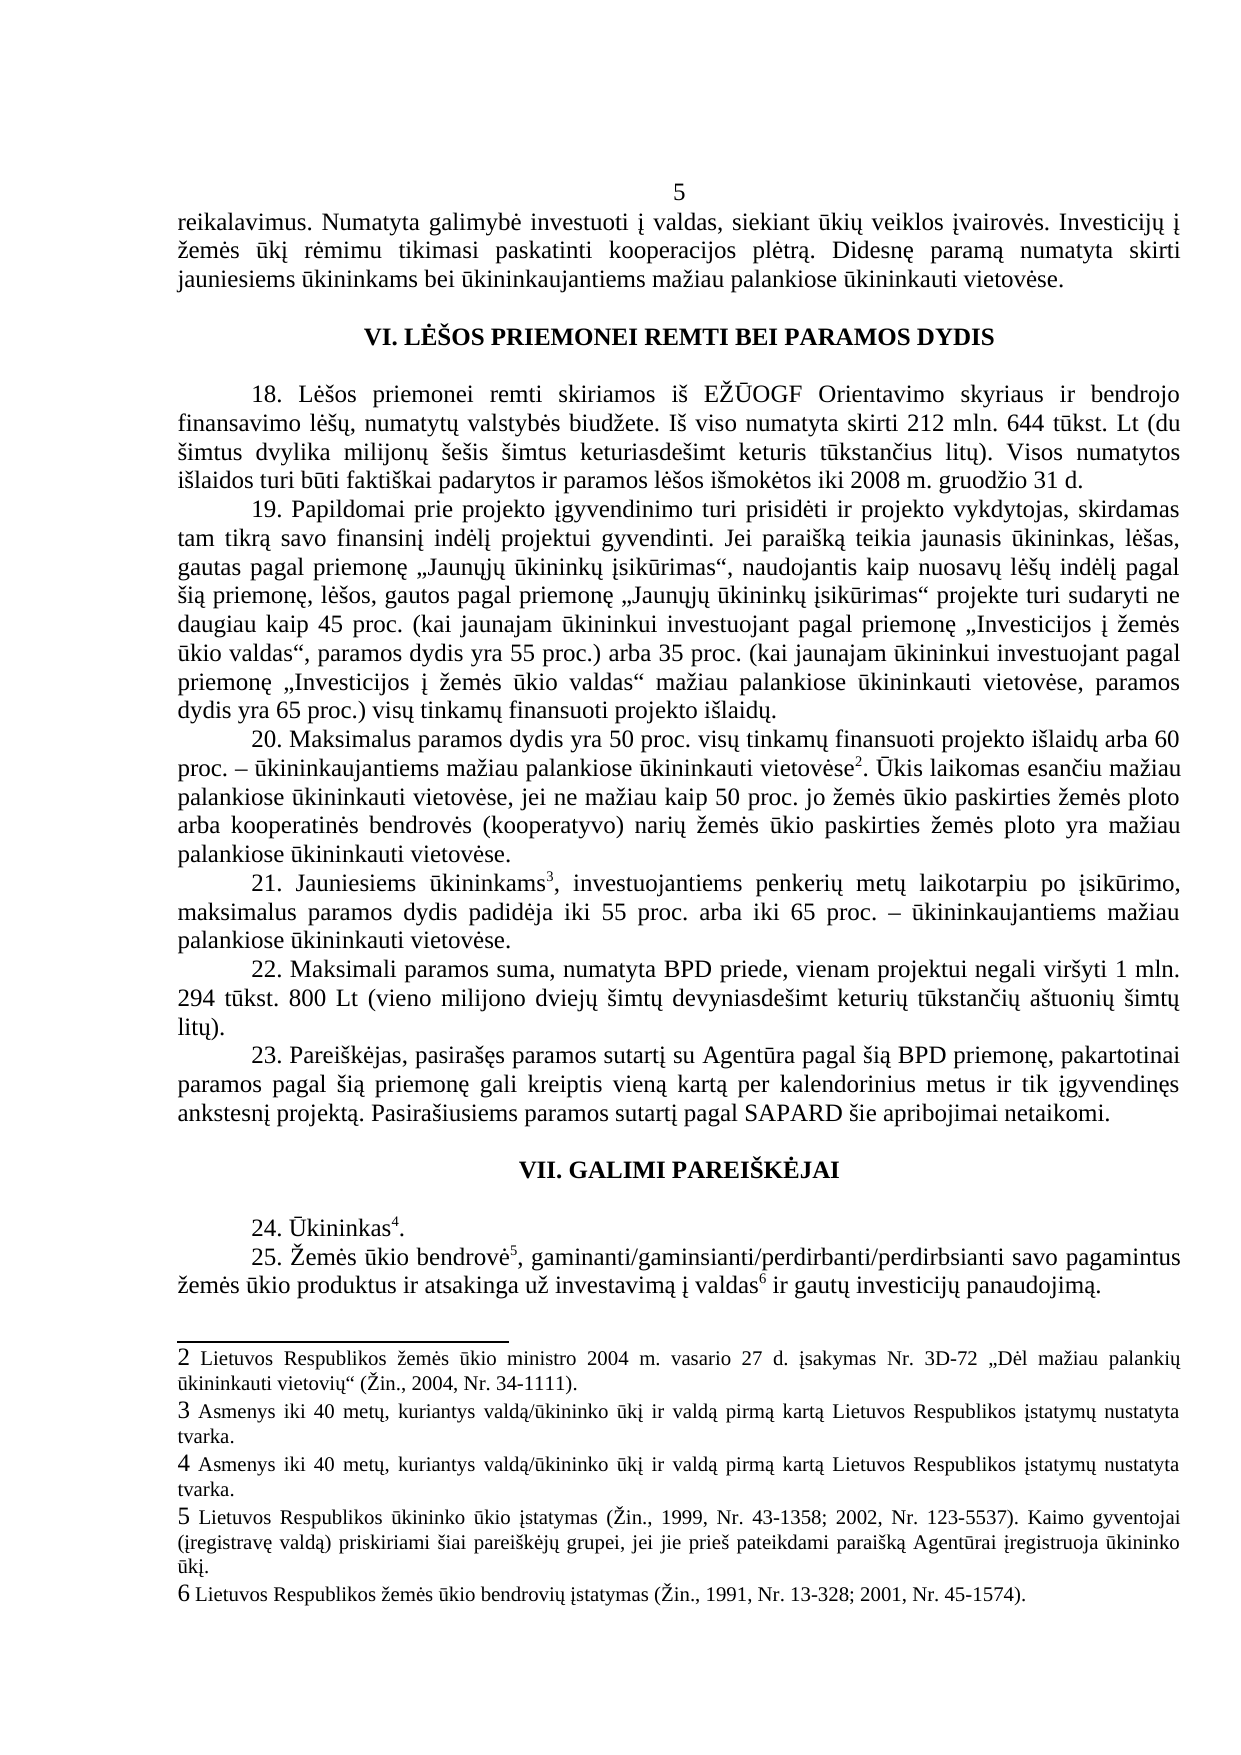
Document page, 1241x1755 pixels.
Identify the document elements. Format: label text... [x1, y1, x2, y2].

text 24. Ūkininkas. [177, 1213, 1181, 1242]
text Lietuvos Respublikos žemės ūkio ministro 2004 m. vasario 27 d. įsakymas Nr. 3D-72 „Dėl mažiau palankių ūkininkauti vietovių“ (Žin., 2004, Nr. 34-1111). [177, 1342, 1181, 1395]
text 21. Jauniesiems ūkininkams, investuojantiems penkerių metų laikotarpiu po įsikūrimo, maksimalus paramos dydis padidėja iki 55 proc. arba iki 65 proc. – ūkininkaujantiems mažiau palankiose ūkininkauti vietovėse. [177, 868, 1181, 954]
text 19. Papildomai prie projekto įgyvendinimo turi prisidėti ir projekto vykdytojas, skirdamas tam tikrą savo finansinį indėlį projektui gyvendinti. Jei paraišką teikia jaunasis ūkininkas, lėšas, gautas pagal priemonę „Jaunųjų ūkininkų įsikūrimas“, naudojantis kaip nuosavų lėšų indėlį pagal šią priemonę, lėšos, gautos pagal priemonę „Jaunųjų ūkininkų įsikūrimas“ projekte turi sudaryti ne daugiau kaip 45 proc. (kai jaunajam ūkininkui investuojant pagal priemonę „Investicijos į žemės ūkio valdas“, paramos dydis yra 55 proc.) arba 35 proc. (kai jaunajam ūkininkui investuojant pagal priemonę „Investicijos į žemės ūkio valdas“ mažiau palankiose ūkininkauti vietovėse, paramos dydis yra 65 proc.) visų tinkamų finansuoti projekto išlaidų. [177, 494, 1181, 724]
text Lietuvos Respublikos ūkininko ūkio įstatymas (Žin., 1999, Nr. 43-1358; 2002, Nr. 123-5537). Kaimo gyventojai (įregistravę valdą) priskiriami šiai pareiškėjų grupei, jei jie prieš pateikdami paraišką Agentūrai įregistruoja ūkininko ūkį. [177, 1501, 1181, 1578]
text VI. LĖŠOS PRIEMONEI REMTI BEI PARAMOS DYDIS [177, 322, 1181, 350]
text 22. Maksimali paramos suma, numatyta BPD priede, vienam projektui negali viršyti 1 mln. 294 tūkst. 800 Lt (vieno milijono dviejų šimtų devyniasdešimt keturių tūkstančių aštuonių šimtų litų). [177, 954, 1181, 1040]
text reikalavimus. Numatyta galimybė investuoti į valdas, siekiant ūkių veiklos įvairovės. Investicijų į žemės ūkį rėmimu tikimasi paskatinti kooperacijos plėtrą. Didesnę paramą numatyta skirti jauniesiems ūkininkams bei ūkininkaujantiems mažiau palankiose ūkininkauti vietovėse. [177, 207, 1181, 293]
text 23. Pareiškėjas, pasirašęs paramos sutartį su Agentūra pagal šią BPD priemonę, pakartotinai paramos pagal šią priemonę gali kreiptis vieną kartą per kalendorinius metus ir tik įgyvendinęs ankstesnį projektą. Pasirašiusiems paramos sutartį pagal SAPARD šie apribojimai netaikomi. [177, 1040, 1181, 1127]
text Asmenys iki 40 metų, kuriantys valdą/ūkininko ūkį ir valdą pirmą kartą Lietuvos Respublikos įstatymų nustatyta tvarka. [177, 1395, 1181, 1448]
text Lietuvos Respublikos žemės ūkio bendrovių įstatymas (Žin., 1991, Nr. 13-328; 2001, Nr. 45-1574). [177, 1578, 1181, 1606]
text 20. Maksimalus paramos dydis yra 50 proc. visų tinkamų finansuoti projekto išlaidų arba 60 proc. – ūkininkaujantiems mažiau palankiose ūkininkauti vietovėse. Ūkis laikomas esančiu mažiau palankiose ūkininkauti vietovėse, jei ne mažiau kaip 50 proc. jo žemės ūkio paskirties žemės ploto arba kooperatinės bendrovės (kooperatyvo) narių žemės ūkio paskirties žemės ploto yra mažiau palankiose ūkininkauti vietovėse. [177, 724, 1181, 868]
text 18. Lėšos priemonei remti skiriamos iš EŽŪOGF Orientavimo skyriaus ir bendrojo finansavimo lėšų, numatytų valstybės biudžete. Iš viso numatyta skirti 212 mln. 644 tūkst. Lt (du šimtus dvylika milijonų šešis šimtus keturiasdešimt keturis tūkstančius litų). Visos numatytos išlaidos turi būti faktiškai padarytos ir paramos lėšos išmokėtos iki 2008 m. gruodžio 31 d. [177, 379, 1181, 494]
text 25. Žemės ūkio bendrovė, gaminanti/gaminsianti/perdirbanti/perdirbsianti savo pagamintus žemės ūkio produktus ir atsakinga už investavimą į valdas ir gautų investicijų panaudojimą. [177, 1242, 1181, 1299]
text Asmenys iki 40 metų, kuriantys valdą/ūkininko ūkį ir valdą pirmą kartą Lietuvos Respublikos įstatymų nustatyta tvarka. [177, 1448, 1181, 1501]
text VII. GALIMI PAREIŠKĖJAI [177, 1155, 1181, 1184]
